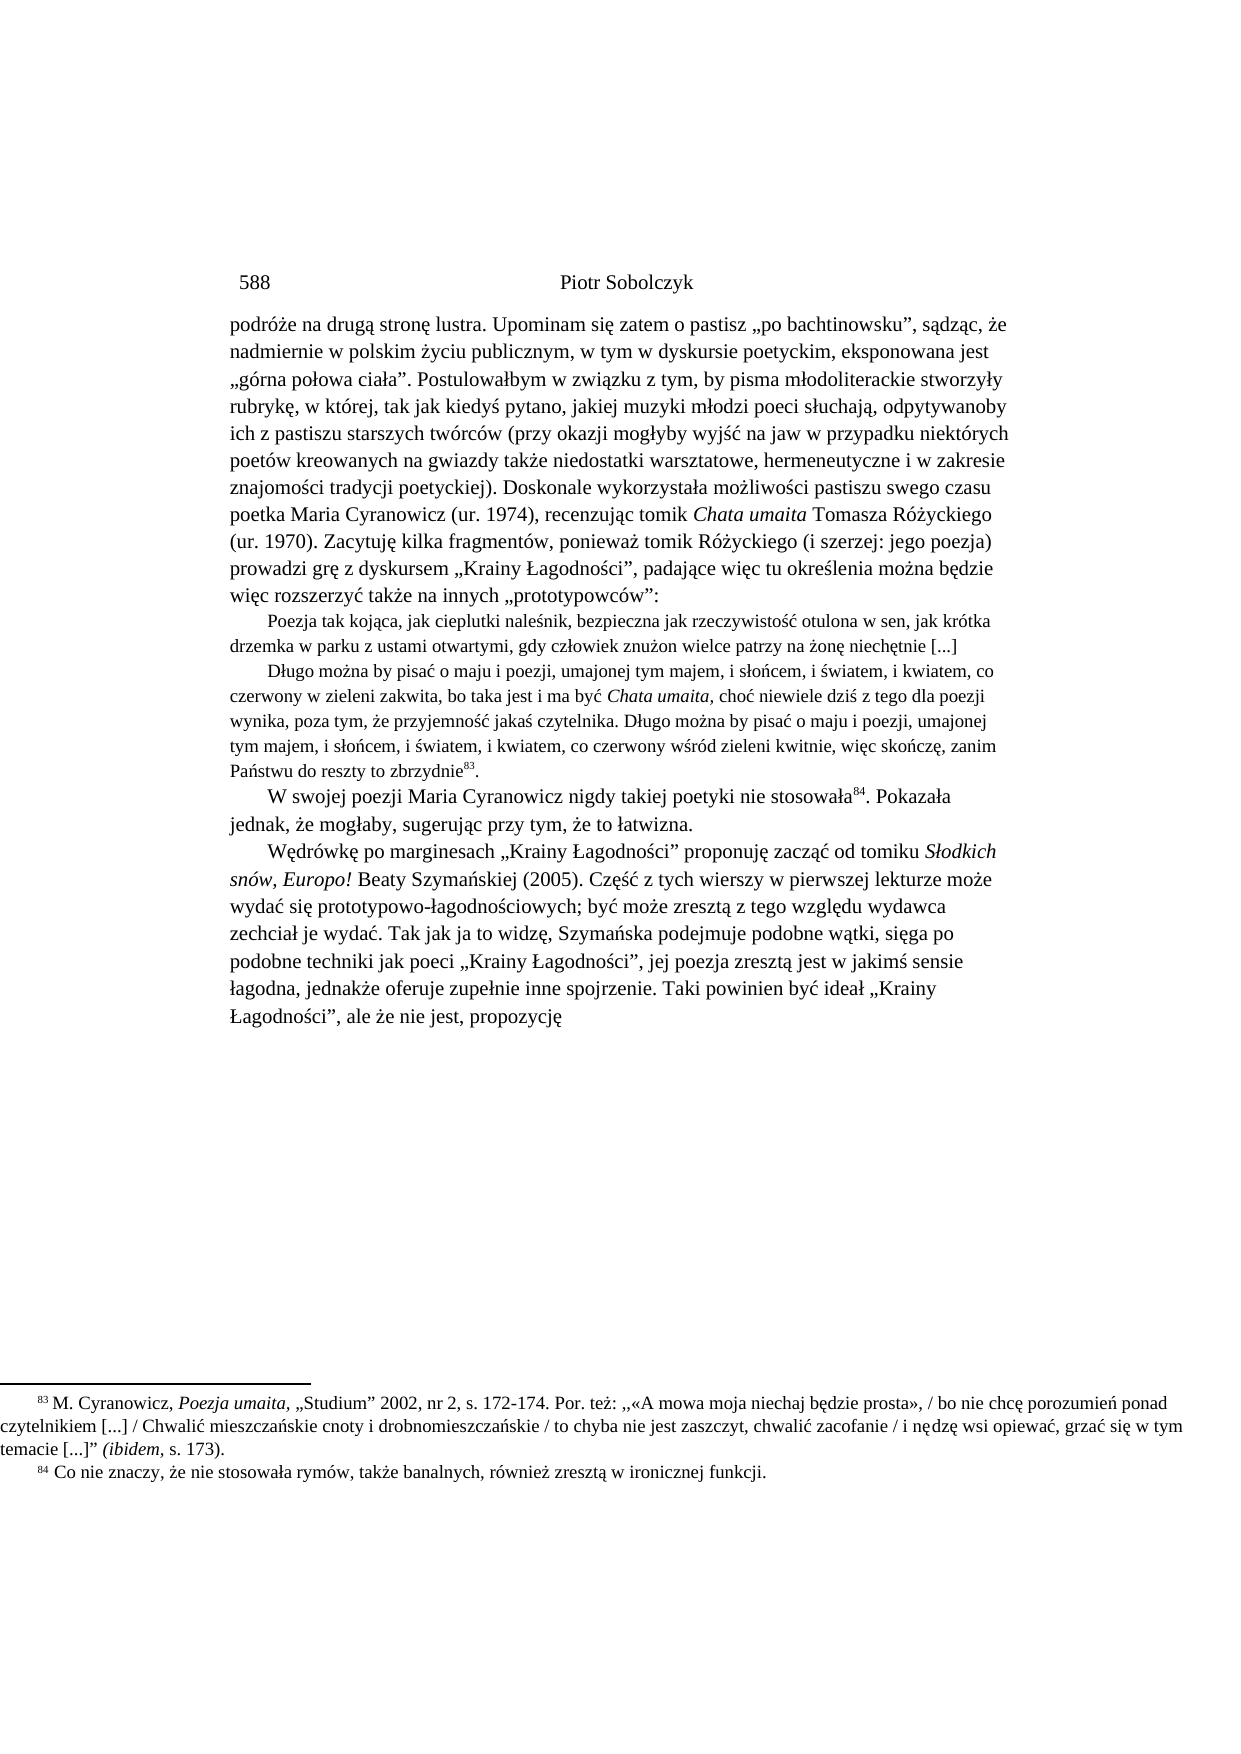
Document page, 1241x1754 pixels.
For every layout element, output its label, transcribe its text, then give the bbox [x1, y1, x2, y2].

text Co nie znaczy, że nie stosowała rymów, także banalnych, również zresztą w ironicznej funkcji. [0, 1459, 1241, 1482]
text podróże na drugą stronę lustra. Upominam się zatem o pastisz „po bachtinowsku”, sądząc, że nadmiernie w polskim życiu publicznym, w tym w dyskursie poetyckim, eksponowana jest „górna połowa ciała”. Postulowałbym w związku z tym, by pisma młodoliterackie stworzyły rubrykę, w której, tak jak kiedyś pytano, jakiej muzyki młodzi poeci słuchają, odpytywanoby ich z pastiszu starszych twórców (przy oka­zji mogłyby wyjść na jaw w przypadku niektórych poetów kreowanych na gwiaz­dy także niedostatki warsztatowe, hermeneutyczne i w zakresie znajomości trady­cji poetyckiej). Doskonale wykorzystała możliwości pastiszu swego czasu poetka Maria Cyranowicz (ur. 1974), recenzując tomik Chata umaita Tomasza Różyckiego (ur. 1970). Zacytuję kilka fragmentów, ponieważ tomik Różyckiego (i szerzej: jego poezja) prowadzi grę z dyskursem „Krainy Łagodności”, padające więc tu określe­nia można będzie więc rozszerzyć także na innych „prototypowców”: [229, 309, 1011, 607]
text W swojej poezji Maria Cyranowicz nigdy takiej poetyki nie stosowała. Po­kazała jednak, że mogłaby, sugerując przy tym, że to łatwizna. [229, 781, 1011, 836]
text Poezja tak kojąca, jak cieplutki naleśnik, bezpieczna jak rzeczywistość otulona w sen, jak krótka drzemka w parku z ustami otwartymi, gdy człowiek znużon wielce patrzy na żonę niechętnie [...] [229, 607, 1011, 657]
text M. Cyranowicz, Poezja umaita, „Studium” 2002, nr 2, s. 172-174. Por. też: ,,«A mowa moja niechaj będzie prosta», / bo nie chcę porozumień ponad czytelnikiem [...] / Chwalić mieszczańskie cnoty i drobnomieszczańskie / to chyba nie jest zaszczyt, chwalić zacofanie / i nę­dzę wsi opiewać, grzać się w tym temacie [...]” (ibidem, s. 173). [0, 1390, 1241, 1459]
text Wędrówkę po marginesach „Krainy Łagodności” proponuję zacząć od tomiku Słodkich snów, Europo! Beaty Szymańskiej (2005). Część z tych wierszy w pierw­szej lekturze może wydać się prototypowo-łagodnościowych; być może zresztą z tego względu wydawca zechciał je wydać. Tak jak ja to widzę, Szymańska po­dejmuje podobne wątki, sięga po podobne techniki jak poeci „Krainy Łagodności”, jej poezja zresztą jest w jakimś sensie łagodna, jednakże oferuje zupełnie inne spoj­rzenie. Taki powinien być ideał „Krainy Łagodności”, ale że nie jest, propozycję [229, 836, 1011, 1028]
text Długo można by pisać o maju i poezji, umajonej tym majem, i słońcem, i światem, i kwiatem, co czerwony w zieleni zakwita, bo taka jest i ma być Chata umaita, choć niewiele dziś z tego dla poezji wynika, poza tym, że przyjemność jakaś czytelnika. Długo można by pisać o maju i poezji, umajonej tym majem, i słońcem, i światem, i kwiatem, co czerwony wśród zieleni kwitnie, więc skończę, zanim Państwu do reszty to zbrzydnie. [229, 657, 1011, 781]
